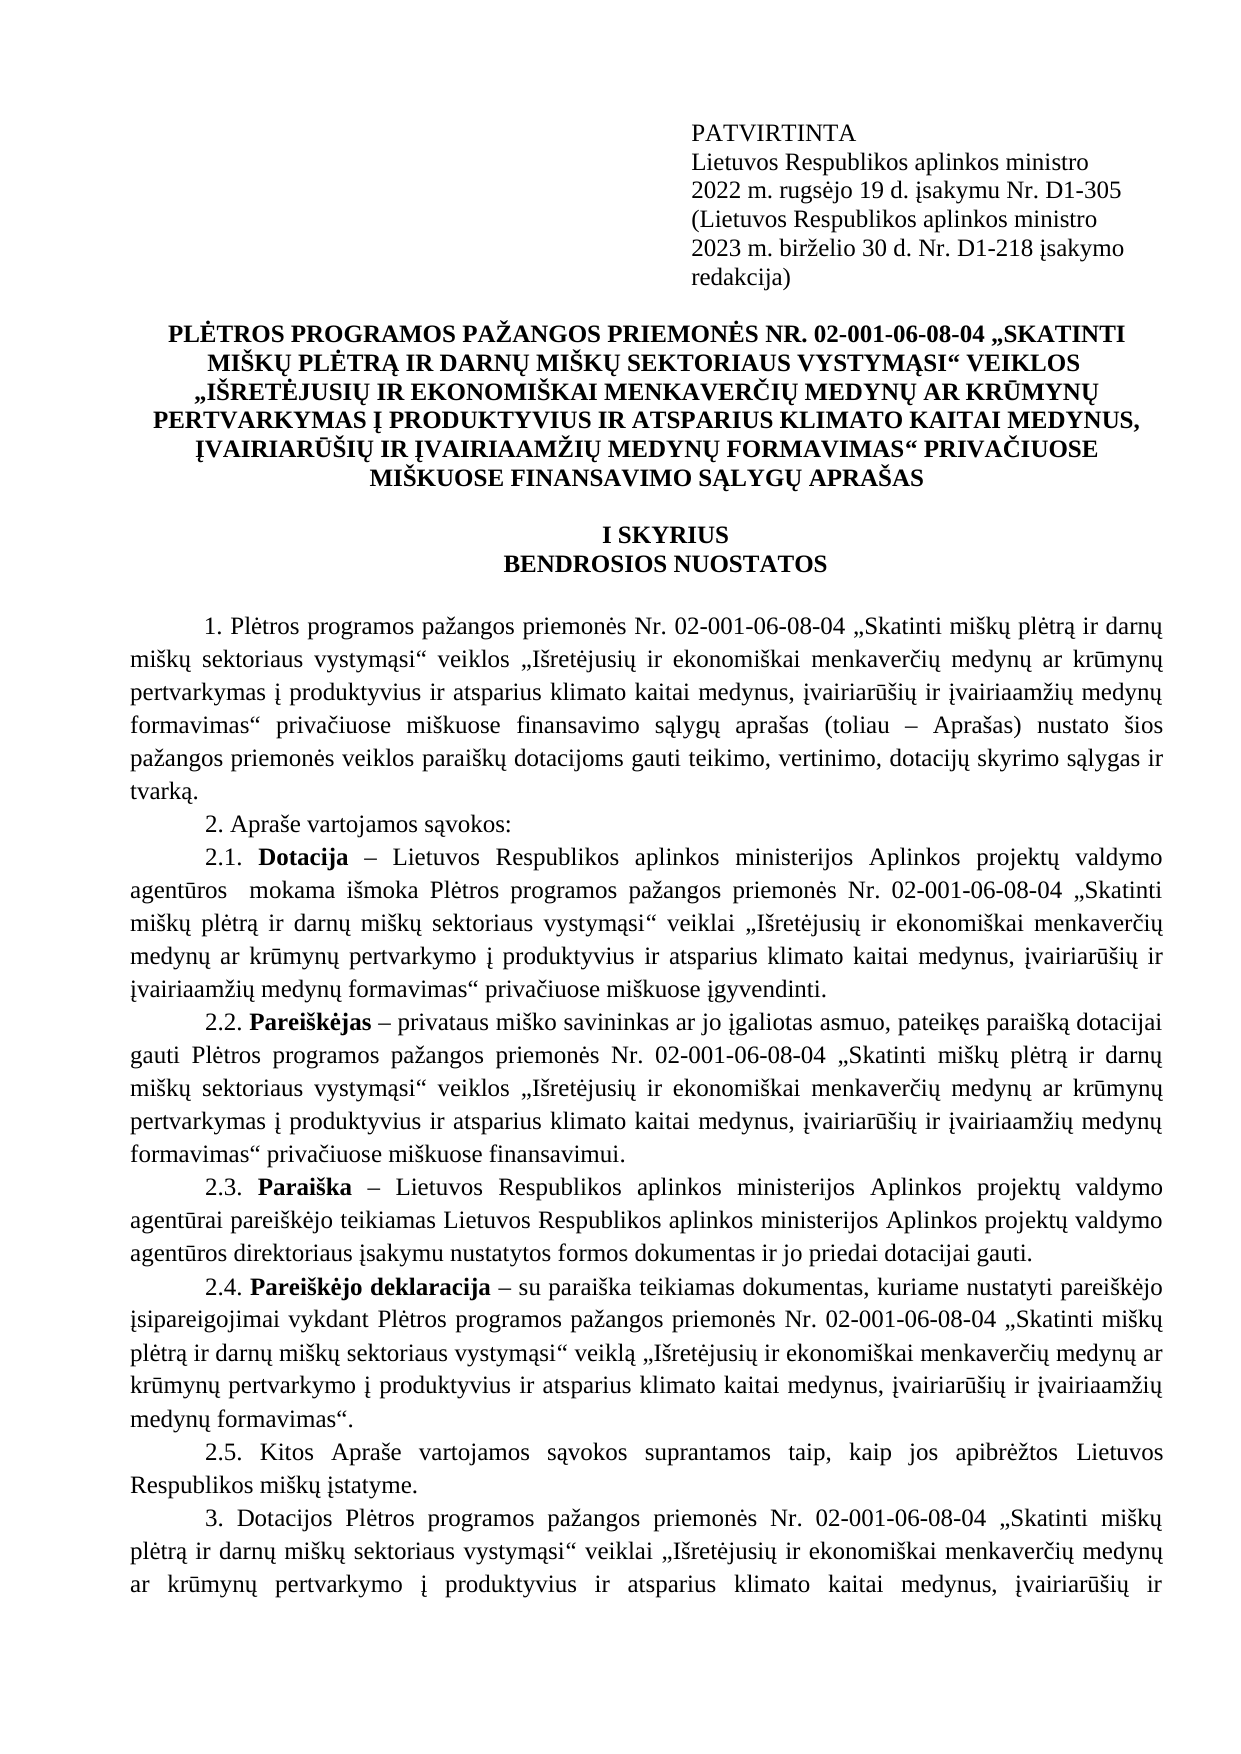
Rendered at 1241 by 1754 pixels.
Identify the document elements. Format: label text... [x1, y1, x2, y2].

text 3. Dotacijos Plėtros programos pažangos priemonės Nr. 02-001-06-08-04 „Skatinti miškų plėtrą ir darnų miškų sektoriaus vystymąsi“ veiklai „Išretėjusių ir ekonomiškai menkaverčių medynų ar krūmynų pertvarkymo į produktyvius ir atsparius klimato kaitai medynus, įvairiarūšių ir [130, 1503, 1163, 1597]
text 2023 m. birželio 30 d. Nr. D1-218 įsakymo [691, 233, 1163, 262]
text 2.5. Kitos Apraše vartojamos sąvokos suprantamos taip, kaip jos apibrėžtos Lietuvos Respublikos miškų įstatyme. [130, 1437, 1163, 1498]
text 2.2. Pareiškėjas – privataus miško savininkas ar jo įgaliotas asmuo, pateikęs paraišką dotacijai gauti Plėtros programos pažangos priemonės Nr. 02-001-06-08-04 „Skatinti miškų plėtrą ir darnų miškų sektoriaus vystymąsi“ veiklos „Išretėjusių ir ekonomiškai menkaverčių medynų ar krūmynų pertvarkymas į produktyvius ir atsparius klimato kaitai medynus, įvairiarūšių ir įvairiaamžių medynų formavimas“ privačiuose miškuose finansavimui. [130, 1007, 1163, 1168]
text PATVIRTINTA [691, 118, 1163, 147]
text 2.3. Paraiška – Lietuvos Respublikos aplinkos ministerijos Aplinkos projektų valdymo agentūrai pareiškėjo teikiamas Lietuvos Respublikos aplinkos ministerijos Aplinkos projektų valdymo agentūros direktoriaus įsakymu nustatytos formos dokumentas ir jo priedai dotacijai gauti. [130, 1172, 1163, 1267]
text 2.4. Pareiškėjo deklaracija – su paraiška teikiamas dokumentas, kuriame nustatyti pareiškėjo įsipareigojimai vykdant Plėtros programos pažangos priemonės Nr. 02-001-06-08-04 „Skatinti miškų plėtrą ir darnų miškų sektoriaus vystymąsi“ veiklą „Išretėjusių ir ekonomiškai menkaverčių medynų ar krūmynų pertvarkymo į produktyvius ir atsparius klimato kaitai medynus, įvairiarūšių ir įvairiaamžių medynų formavimas“. [130, 1272, 1163, 1432]
text 2. Apraše vartojamos sąvokos: [167, 809, 1163, 838]
text 1. Plėtros programos pažangos priemonės Nr. 02-001-06-08-04 „Skatinti miškų plėtrą ir darnų miškų sektoriaus vystymąsi“ veiklos „Išretėjusių ir ekonomiškai menkaverčių medynų ar krūmynų pertvarkymas į produktyvius ir atsparius klimato kaitai medynus, įvairiarūšių ir įvairiaamžių medynų formavimas“ privačiuose miškuose finansavimo sąlygų aprašas (toliau – Aprašas) nustato šios pažangos priemonės veiklos paraiškų dotacijoms gauti teikimo, vertinimo, dotacijų skyrimo sąlygas ir tvarką. [130, 611, 1163, 805]
text PLĖTROS PROGRAMOS PAŽANGOS PRIEMONĖS NR. 02-001-06-08-04 „Skatinti miškų plėtrą ir darnų miškų sektoriaus vystymąsi“ VEIKLOS [130, 319, 1163, 377]
text 2.1. Dotacija – Lietuvos Respublikos aplinkos ministerijos Aplinkos projektų valdymo agentūros mokama išmoka Plėtros programos pažangos priemonės Nr. 02-001-06-08-04 „Skatinti miškų plėtrą ir darnų miškų sektoriaus vystymąsi“ veiklai „Išretėjusių ir ekonomiškai menkaverčių medynų ar krūmynų pertvarkymo į produktyvius ir atsparius klimato kaitai medynus, įvairiarūšių ir įvairiaamžių medynų formavimas“ privačiuose miškuose įgyvendinti. [130, 842, 1163, 1003]
text I SKYRIUS [167, 521, 1163, 549]
text (Lietuvos Respublikos aplinkos ministro [691, 204, 1163, 233]
text redakcija) [691, 262, 1163, 291]
text 2022 m. rugsėjo 19 d. įsakymu Nr. D1-305 [691, 176, 1163, 204]
text Lietuvos Respublikos aplinkos ministro [691, 147, 1163, 176]
text BENDROSIOS NUOSTATOS [167, 549, 1163, 578]
text „IŠRETĖJUSIŲ IR EKONOMIŠKAI MENKAVERČIŲ MEDYNŲ AR KRŪMYNŲ PERTVARKYMAS Į PRODUKTYVIUS IR ATSPARIUS KLIMATO KAITAI MEDYNUS, ĮVAIRIARŪŠIŲ IR ĮVAIRIAAMŽIŲ MEDYNŲ FORMAVIMAS“ PRIVAČIUOSE MIŠKUOSE FINANSAVIMO SĄLYGŲ APRAŠAS [130, 377, 1163, 492]
